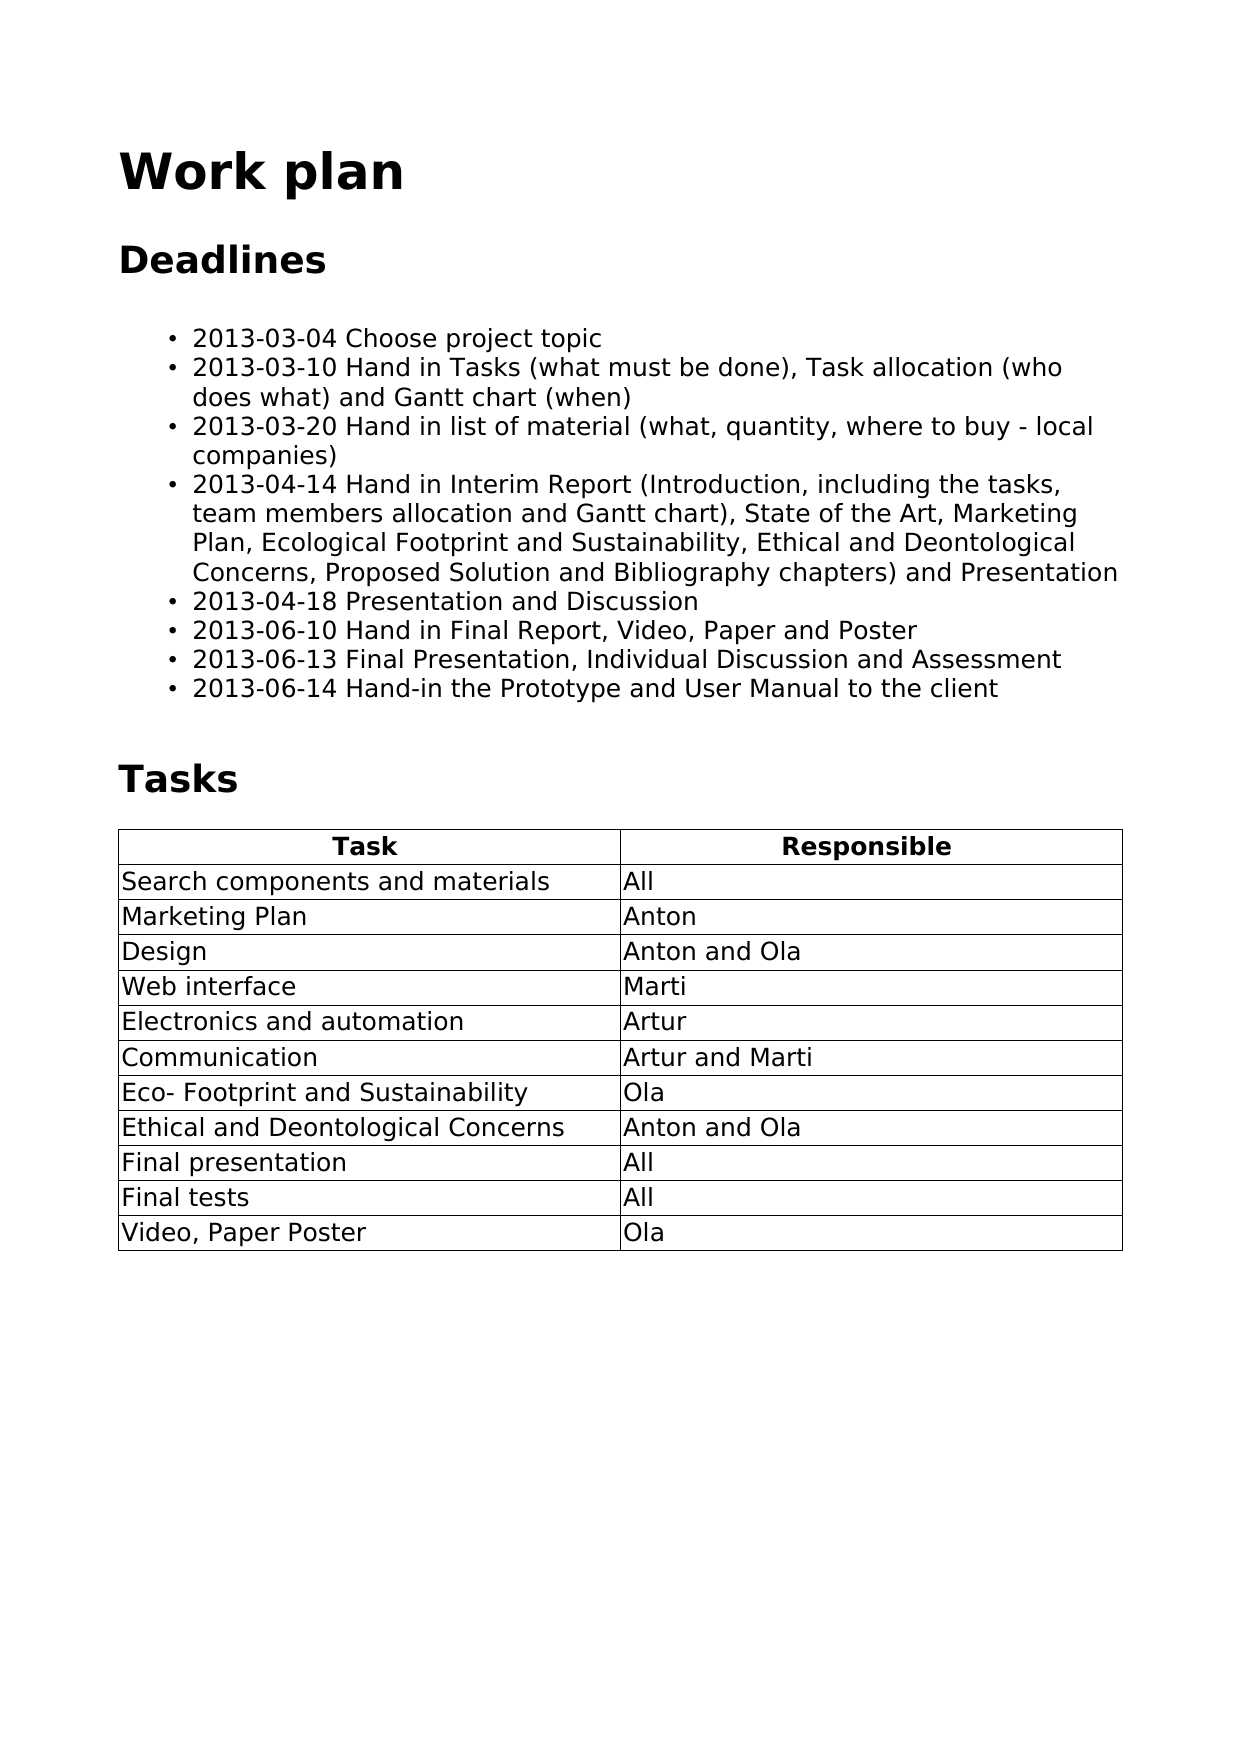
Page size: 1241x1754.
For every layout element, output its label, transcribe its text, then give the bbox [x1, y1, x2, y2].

list 2013-03-20 Hand in list of material (what, quantity, where to buy - local companies) [177, 412, 1122, 470]
table_cell Marti [621, 971, 1122, 1004]
table_cell Artur and Marti [621, 1041, 1122, 1075]
table_cell Artur [621, 1006, 1122, 1040]
table_cell Anton and Ola [621, 1111, 1122, 1145]
list 2013-04-14 Hand in Interim Report (Introduction, including the tasks, team members allocation and Gantt chart), State of the Art, Marketing Plan, Ecological Footprint and Sustainability, Ethical and Deontological Concerns, Proposed Solution and Bibliography chapters) and Presentation [177, 470, 1122, 587]
table_cell Anton and Ola [621, 935, 1122, 969]
table_cell Eco- Footprint and Sustainability [119, 1076, 620, 1110]
subtitle Tasks [118, 758, 1122, 802]
table_header Task [119, 830, 620, 864]
list 2013-04-18 Presentation and Discussion [177, 587, 1122, 616]
list 2013-03-04 Choose project topic [177, 324, 1122, 354]
subtitle Deadlines [118, 239, 1122, 282]
table_cell Ola [621, 1216, 1122, 1250]
list 2013-06-10 Hand in Final Report, Video, Paper and Poster [177, 616, 1122, 645]
table_cell All [621, 865, 1122, 899]
table_cell Marketing Plan [119, 900, 620, 934]
table_cell Anton [621, 900, 1122, 934]
table_cell Search components and materials [119, 865, 620, 899]
table_cell Final tests [119, 1181, 620, 1215]
table_cell All [621, 1181, 1122, 1215]
table_cell Web interface [119, 971, 620, 1004]
table_cell Final presentation [119, 1146, 620, 1180]
list 2013-06-14 Hand-in the Prototype and User Manual to the client [177, 674, 1122, 704]
subtitle Work plan [118, 143, 1122, 201]
list 2013-03-10 Hand in Tasks (what must be done), Task allocation (who does what) and Gantt chart (when) [177, 354, 1122, 412]
table_cell Design [119, 935, 620, 969]
table_header Responsible [621, 830, 1122, 864]
list 2013-06-13 Final Presentation, Individual Discussion and Assessment [177, 645, 1122, 674]
table_cell All [621, 1146, 1122, 1180]
table_cell Video, Paper Poster [119, 1216, 620, 1250]
table_cell Communication [119, 1041, 620, 1075]
table_cell Electronics and automation [119, 1006, 620, 1040]
table_cell Ola [621, 1076, 1122, 1110]
table_cell Ethical and Deontological Concerns [119, 1111, 620, 1145]
